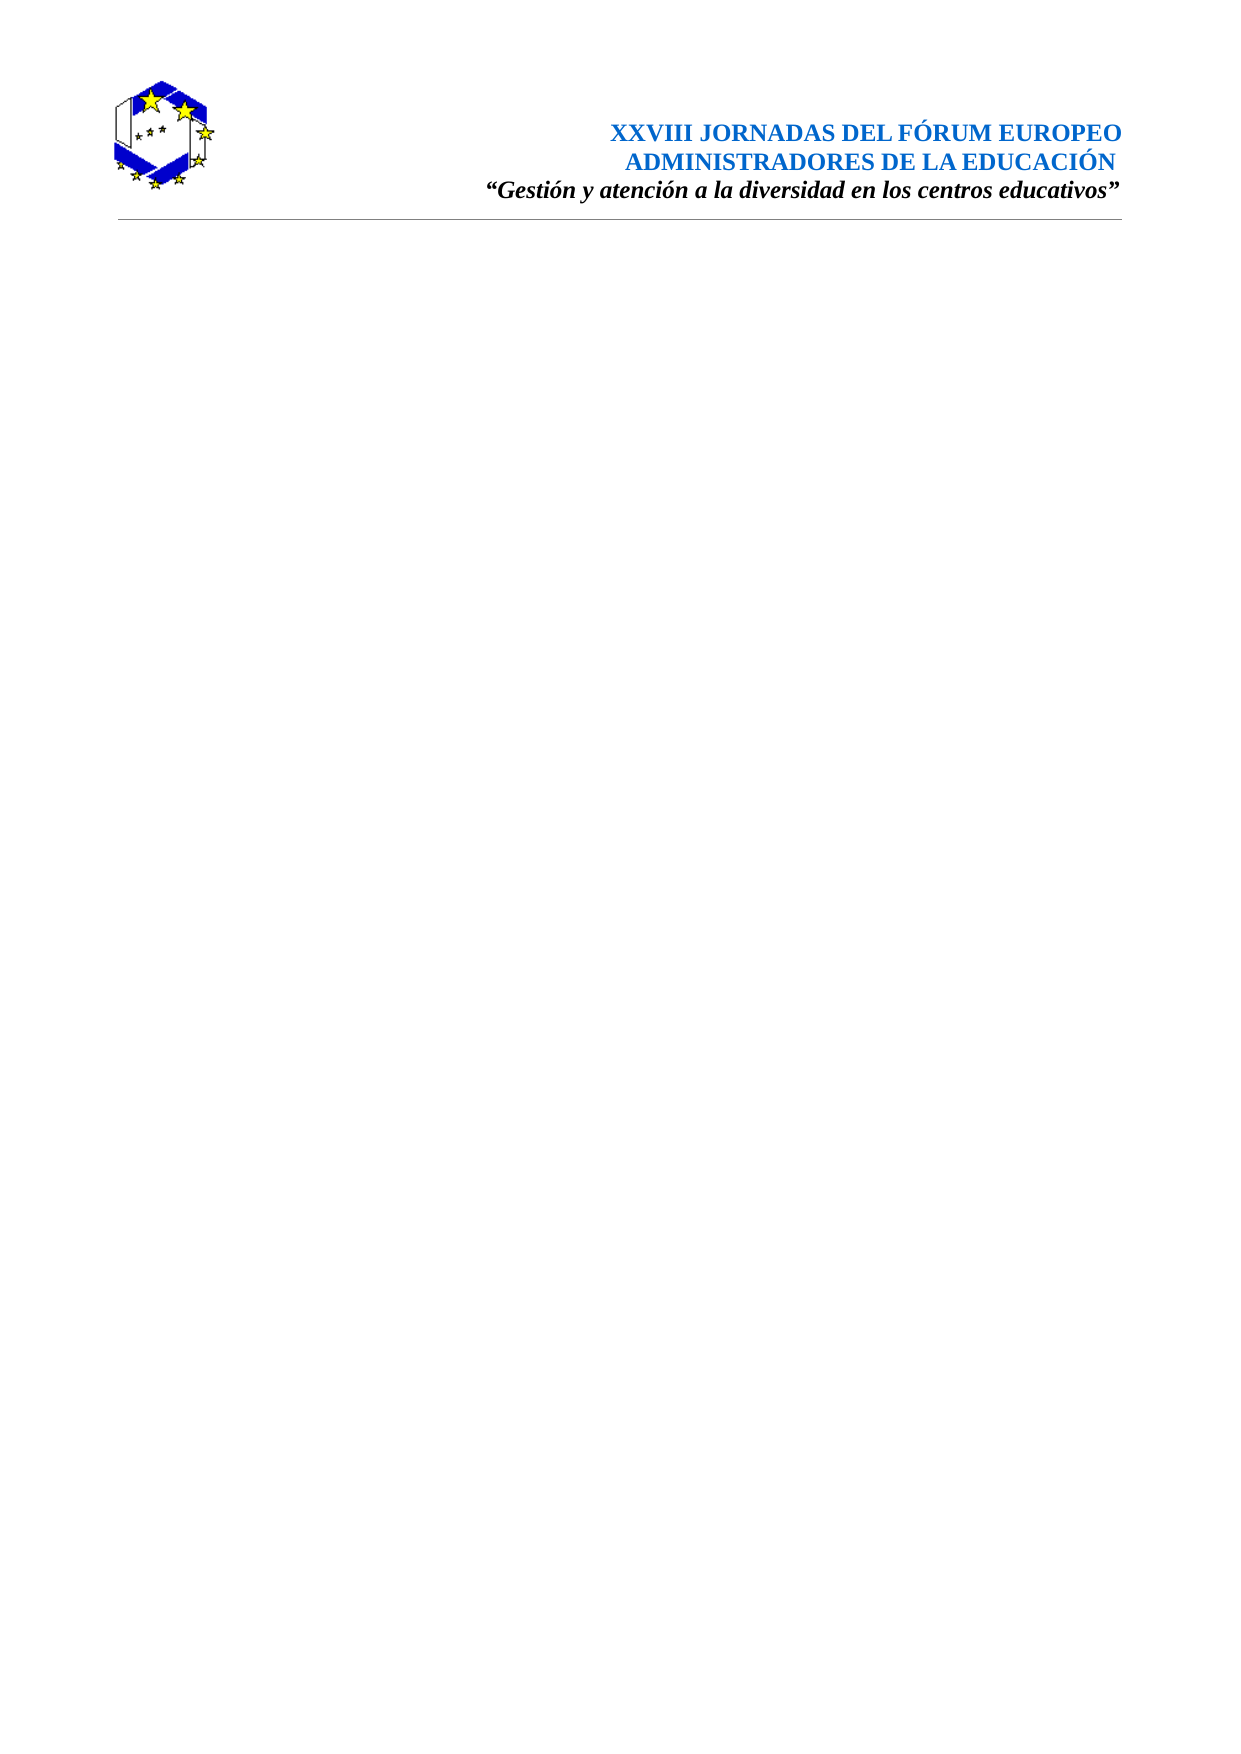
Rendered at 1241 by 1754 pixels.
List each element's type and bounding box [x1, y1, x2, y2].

picture [107, 75, 218, 192]
